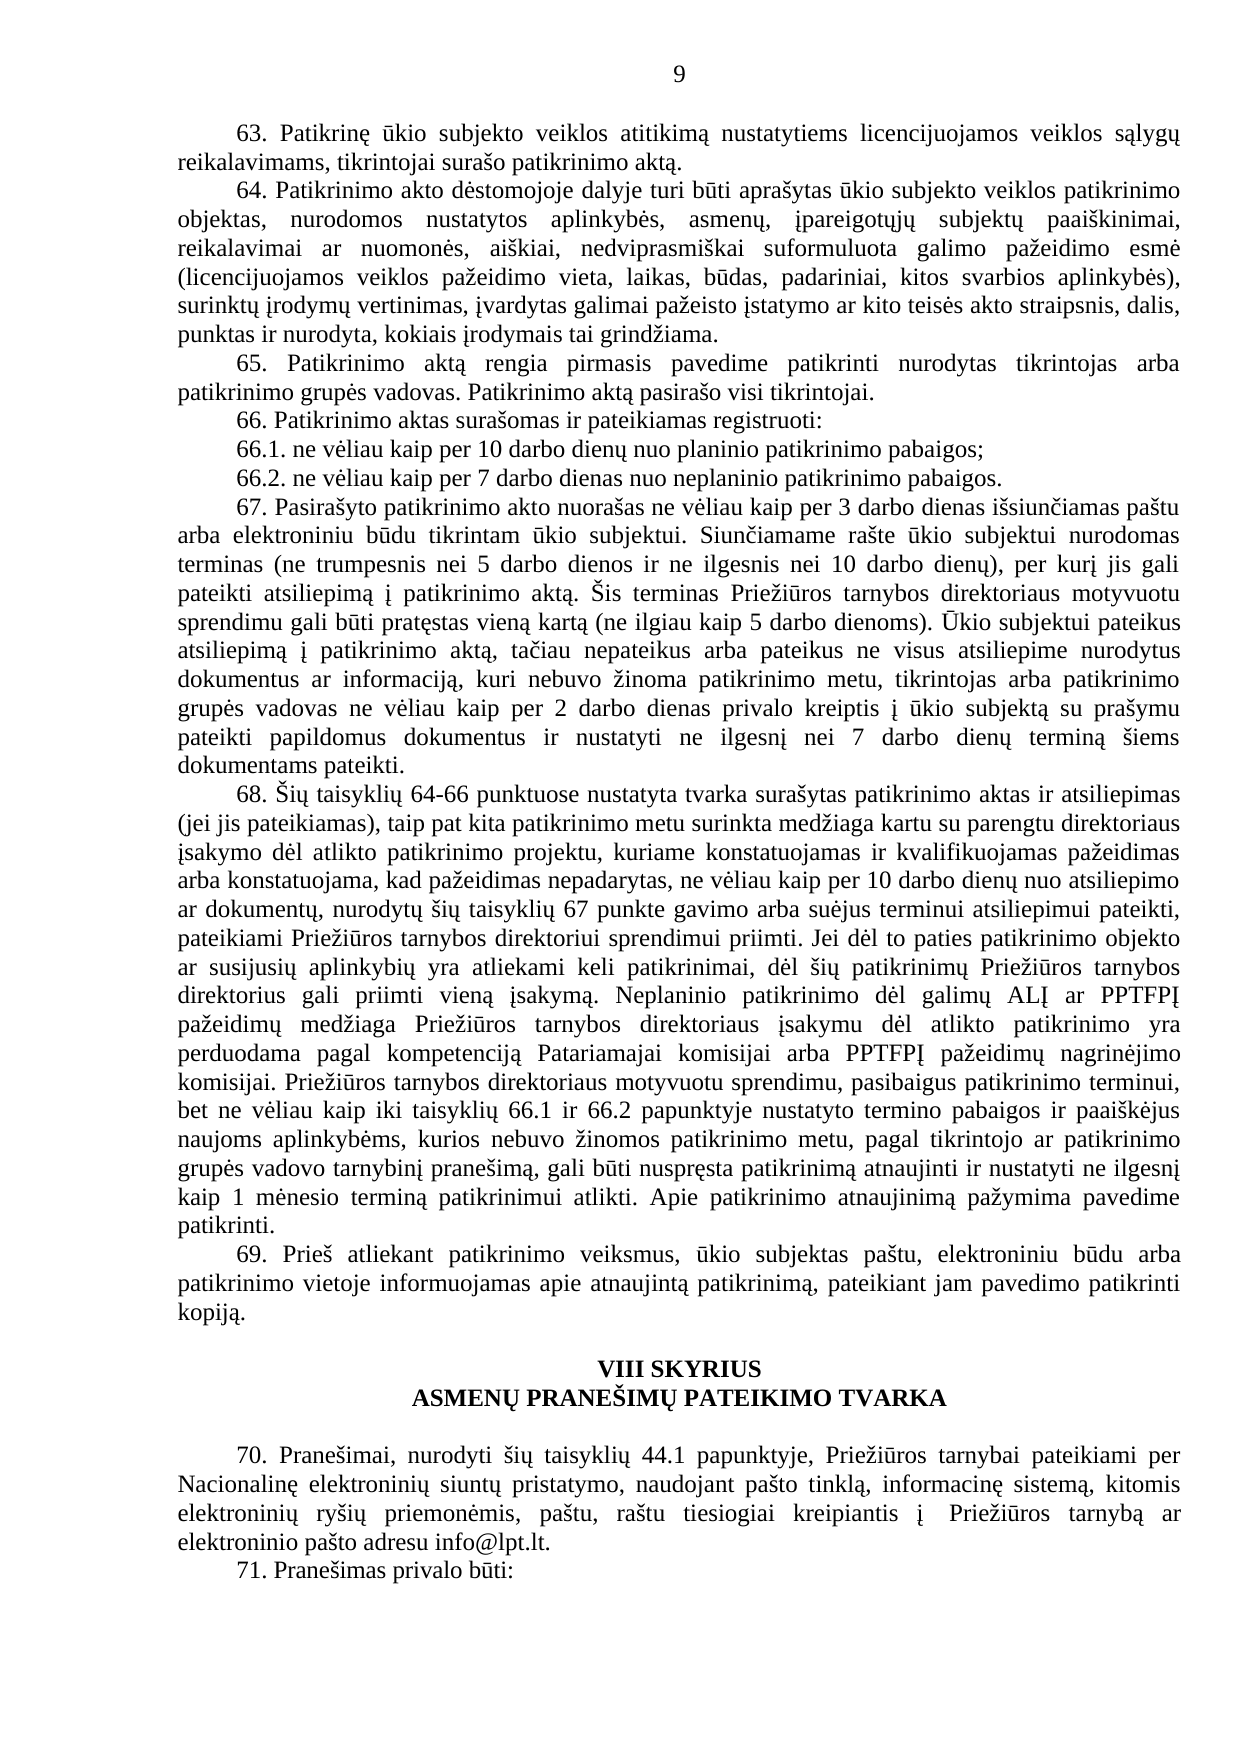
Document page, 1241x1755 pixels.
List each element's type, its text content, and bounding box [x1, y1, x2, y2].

text ASMENŲ PRANEŠIMŲ PATEIKIMO TVARKA [177, 1383, 1181, 1412]
text 66.2. ne vėliau kaip per 7 darbo dienas nuo neplaninio patikrinimo pabaigos. [177, 463, 1181, 492]
text 65. Patikrinimo aktą rengia pirmasis pavedime patikrinti nurodytas tikrintojas arba patikrinimo grupės vadovas. Patikrinimo aktą pasirašo visi tikrintojai. [177, 348, 1181, 406]
text 66. Patikrinimo aktas surašomas ir pateikiamas registruoti: [177, 406, 1181, 434]
text 70. Pranešimai, nurodyti šių taisyklių 44.1 papunktyje, Priežiūros tarnybai pateikiami per Nacionalinę elektroninių siuntų pristatymo, naudojant pašto tinklą, informacinę sistemą, kitomis elektroninių ryšių priemonėmis, paštu, raštu tiesiogiai kreipiantis į Priežiūros tarnybą ar elektroninio pašto adresu info@lpt.lt. [177, 1441, 1181, 1556]
text 63. Patikrinę ūkio subjekto veiklos atitikimą nustatytiems licencijuojamos veiklos sąlygų reikalavimams, tikrintojai surašo patikrinimo aktą. [177, 118, 1181, 176]
text 64. Patikrinimo akto dėstomojoje dalyje turi būti aprašytas ūkio subjekto veiklos patikrinimo objektas, nurodomos nustatytos aplinkybės, asmenų, įpareigotųjų subjektų paaiškinimai, reikalavimai ar nuomonės, aiškiai, nedviprasmiškai suformuluota galimo pažeidimo esmė (licencijuojamos veiklos pažeidimo vieta, laikas, būdas, padariniai, kitos svarbios aplinkybės), surinktų įrodymų vertinimas, įvardytas galimai pažeisto įstatymo ar kito teisės akto straipsnis, dalis, punktas ir nurodyta, kokiais įrodymais tai grindžiama. [177, 176, 1181, 348]
text VIII SKYRIUS [177, 1354, 1181, 1383]
text 71. Pranešimas privalo būti: [177, 1556, 1181, 1584]
text 69. Prieš atliekant patikrinimo veiksmus, ūkio subjektas paštu, elektroniniu būdu arba patikrinimo vietoje informuojamas apie atnaujintą patikrinimą, pateikiant jam pavedimo patikrinti kopiją. [177, 1239, 1181, 1326]
text 68. Šių taisyklių 64-66 punktuose nustatyta tvarka surašytas patikrinimo aktas ir atsiliepimas (jei jis pateikiamas), taip pat kita patikrinimo metu surinkta medžiaga kartu su parengtu direktoriaus įsakymo dėl atlikto patikrinimo projektu, kuriame konstatuojamas ir kvalifikuojamas pažeidimas arba konstatuojama, kad pažeidimas nepadarytas, ne vėliau kaip per 10 darbo dienų nuo atsiliepimo ar dokumentų, nurodytų šių taisyklių 67 punkte gavimo arba suėjus terminui atsiliepimui pateikti, pateikiami Priežiūros tarnybos direktoriui sprendimui priimti. Jei dėl to paties patikrinimo objekto ar susijusių aplinkybių yra atliekami keli patikrinimai, dėl šių patikrinimų Priežiūros tarnybos direktorius gali priimti vieną įsakymą. Neplaninio patikrinimo dėl galimų ALĮ ar PPTFPĮ pažeidimų medžiaga Priežiūros tarnybos direktoriaus įsakymu dėl atlikto patikrinimo yra perduodama pagal kompetenciją Patariamajai komisijai arba PPTFPĮ pažeidimų nagrinėjimo komisijai. Priežiūros tarnybos direktoriaus motyvuotu sprendimu, pasibaigus patikrinimo terminui, bet ne vėliau kaip iki taisyklių 66.1 ir 66.2 papunktyje nustatyto termino pabaigos ir paaiškėjus naujoms aplinkybėms, kurios nebuvo žinomos patikrinimo metu, pagal tikrintojo ar patikrinimo grupės vadovo tarnybinį pranešimą, gali būti nuspręsta patikrinimą atnaujinti ir nustatyti ne ilgesnį kaip 1 mėnesio terminą patikrinimui atlikti. Apie patikrinimo atnaujinimą pažymima pavedime patikrinti. [177, 779, 1181, 1239]
text 67. Pasirašyto patikrinimo akto nuorašas ne vėliau kaip per 3 darbo dienas išsiunčiamas paštu arba elektroniniu būdu tikrintam ūkio subjektui. Siunčiamame rašte ūkio subjektui nurodomas terminas (ne trumpesnis nei 5 darbo dienos ir ne ilgesnis nei 10 darbo dienų), per kurį jis gali pateikti atsiliepimą į patikrinimo aktą. Šis terminas Priežiūros tarnybos direktoriaus motyvuotu sprendimu gali būti pratęstas vieną kartą (ne ilgiau kaip 5 darbo dienoms). Ūkio subjektui pateikus atsiliepimą į patikrinimo aktą, tačiau nepateikus arba pateikus ne visus atsiliepime nurodytus dokumentus ar informaciją, kuri nebuvo žinoma patikrinimo metu, tikrintojas arba patikrinimo grupės vadovas ne vėliau kaip per 2 darbo dienas privalo kreiptis į ūkio subjektą su prašymu pateikti papildomus dokumentus ir nustatyti ne ilgesnį nei 7 darbo dienų terminą šiems dokumentams pateikti. [177, 492, 1181, 779]
text 66.1. ne vėliau kaip per 10 darbo dienų nuo planinio patikrinimo pabaigos; [177, 434, 1181, 463]
